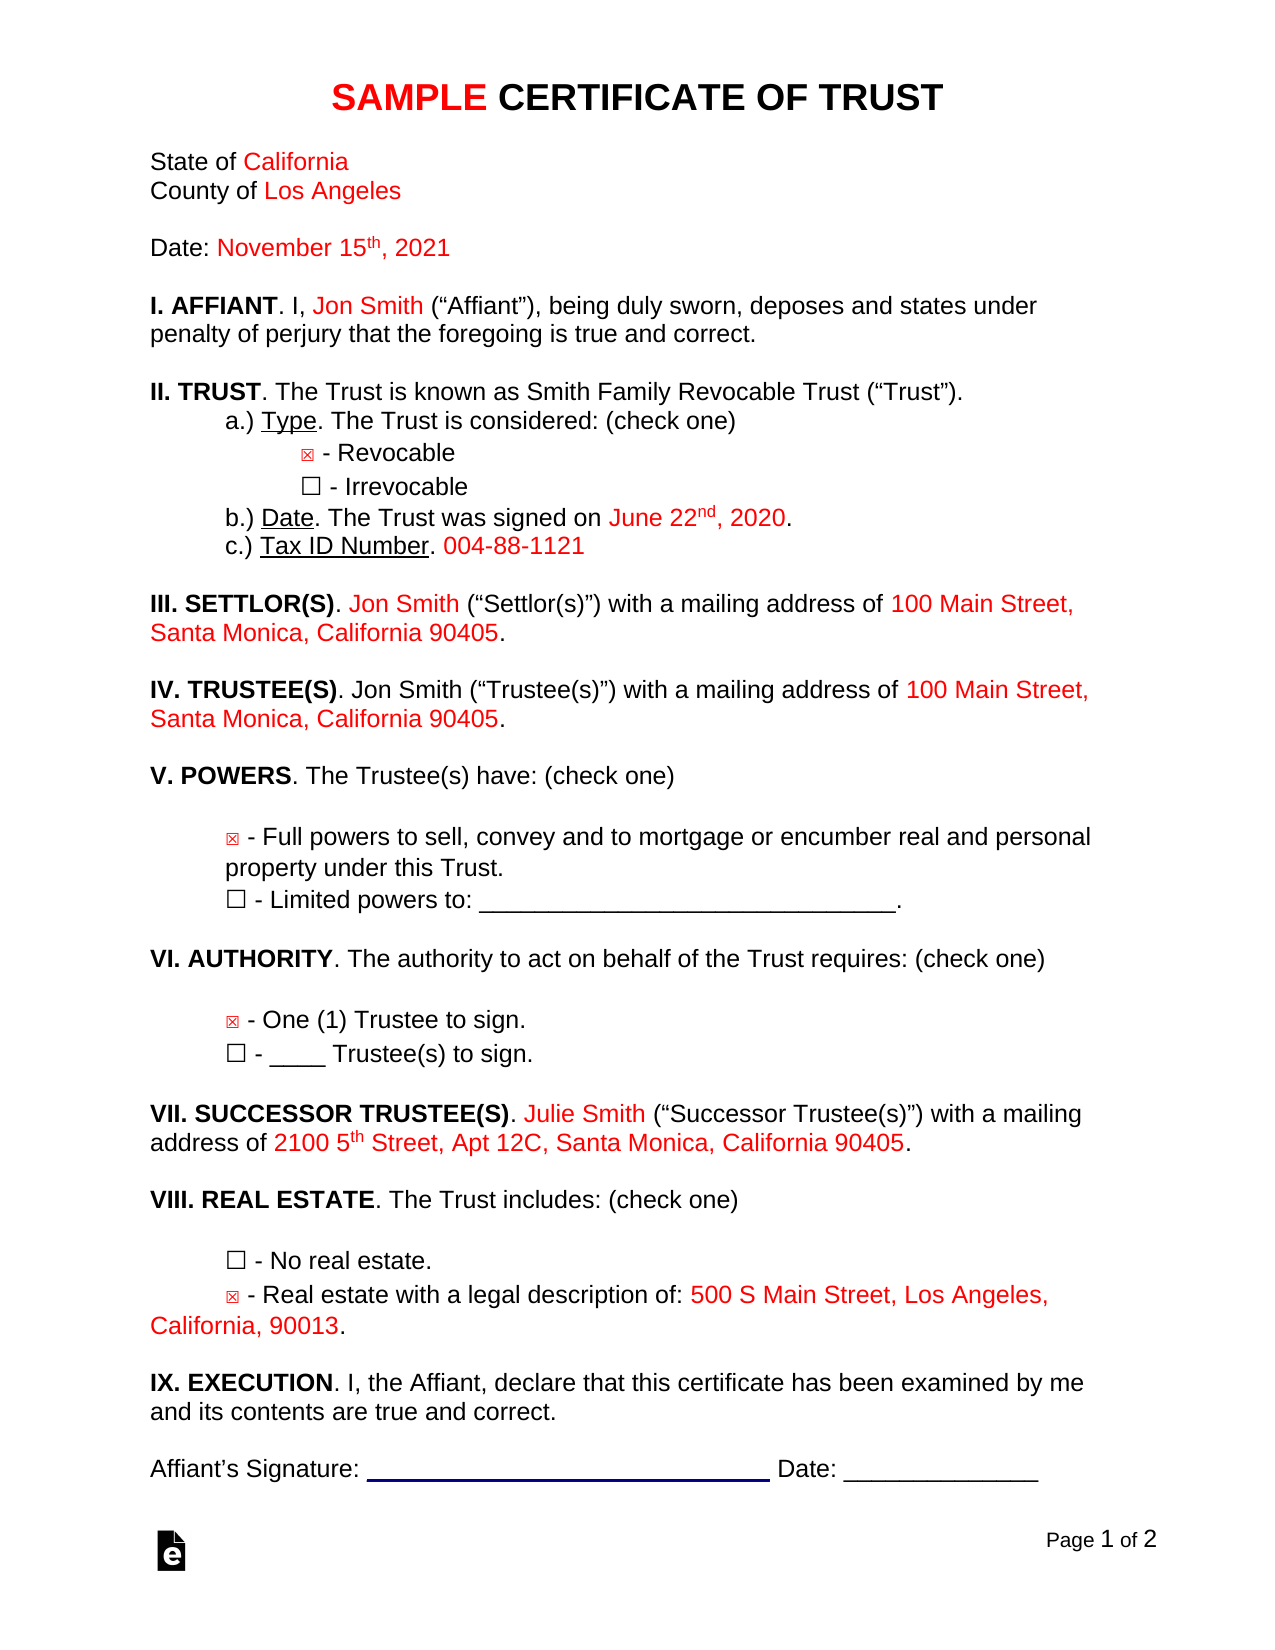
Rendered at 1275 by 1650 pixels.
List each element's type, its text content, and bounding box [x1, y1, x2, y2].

text ☒ - One (1) Trustee to sign. [225, 1002, 1125, 1036]
text ☐ - No real estate. [225, 1242, 1125, 1277]
text V. POWERS. The Trustee(s) have: (check one) [150, 761, 1125, 790]
text ☐ - Limited powers to: ______________________________. [150, 882, 1125, 916]
text Date: November 15th, 2021 [150, 233, 1125, 262]
text SAMPLE CERTIFICATE OF TRUST [150, 75, 1125, 118]
text ☐ - ____ Trustee(s) to sign. [150, 1036, 1125, 1070]
text ☒ - Full powers to sell, convey and to mortgage or encumber real and personal property under this Trust. [225, 819, 1125, 882]
text State of California [150, 147, 1125, 176]
text I. AFFIANT. I, Jon Smith (“Affiant”), being duly sworn, deposes and states under penalty of perjury that the foregoing is true and correct. [150, 291, 1125, 348]
text II. TRUST. The Trust is known as Smith Family Revocable Trust (“Trust”). [150, 377, 1125, 406]
text VIII. REAL ESTATE. The Trust includes: (check one) [150, 1185, 1125, 1214]
text ☒ - Revocable [300, 434, 1125, 468]
text Affiant’s Signature: _____________________________ Date: ______________ [150, 1454, 1125, 1483]
text b.) Date. The Trust was signed on June 22nd, 2020. [225, 502, 1125, 531]
text VI. AUTHORITY. The authority to act on behalf of the Trust requires: (check one) [150, 944, 1125, 973]
text III. SETTLOR(S). Jon Smith (“Settlor(s)”) with a mailing address of 100 Main Street, Santa Monica, California 90405. [150, 589, 1125, 646]
text VII. SUCCESSOR TRUSTEE(S). Julie Smith (“Successor Trustee(s)”) with a mailing address of 2100 5th Street, Apt 12C, Santa Monica, California 90405. [150, 1099, 1125, 1156]
text IX. EXECUTION. I, the Affiant, declare that this certificate has been examined by me and its contents are true and correct. [150, 1368, 1125, 1426]
text c.) Tax ID Number. 004-88-1121 [225, 531, 1125, 560]
text a.) Type. The Trust is considered: (check one) [225, 406, 1125, 434]
text County of Los Angeles [150, 176, 1125, 204]
text ☐ - Irrevocable [300, 468, 1125, 502]
text IV. TRUSTEE(S). Jon Smith (“Trustee(s)”) with a mailing address of 100 Main Street, Santa Monica, California 90405. [150, 675, 1125, 732]
text ☒ - Real estate with a legal description of: 500 S Main Street, Los Angeles, California, 90013. [150, 1277, 1125, 1339]
